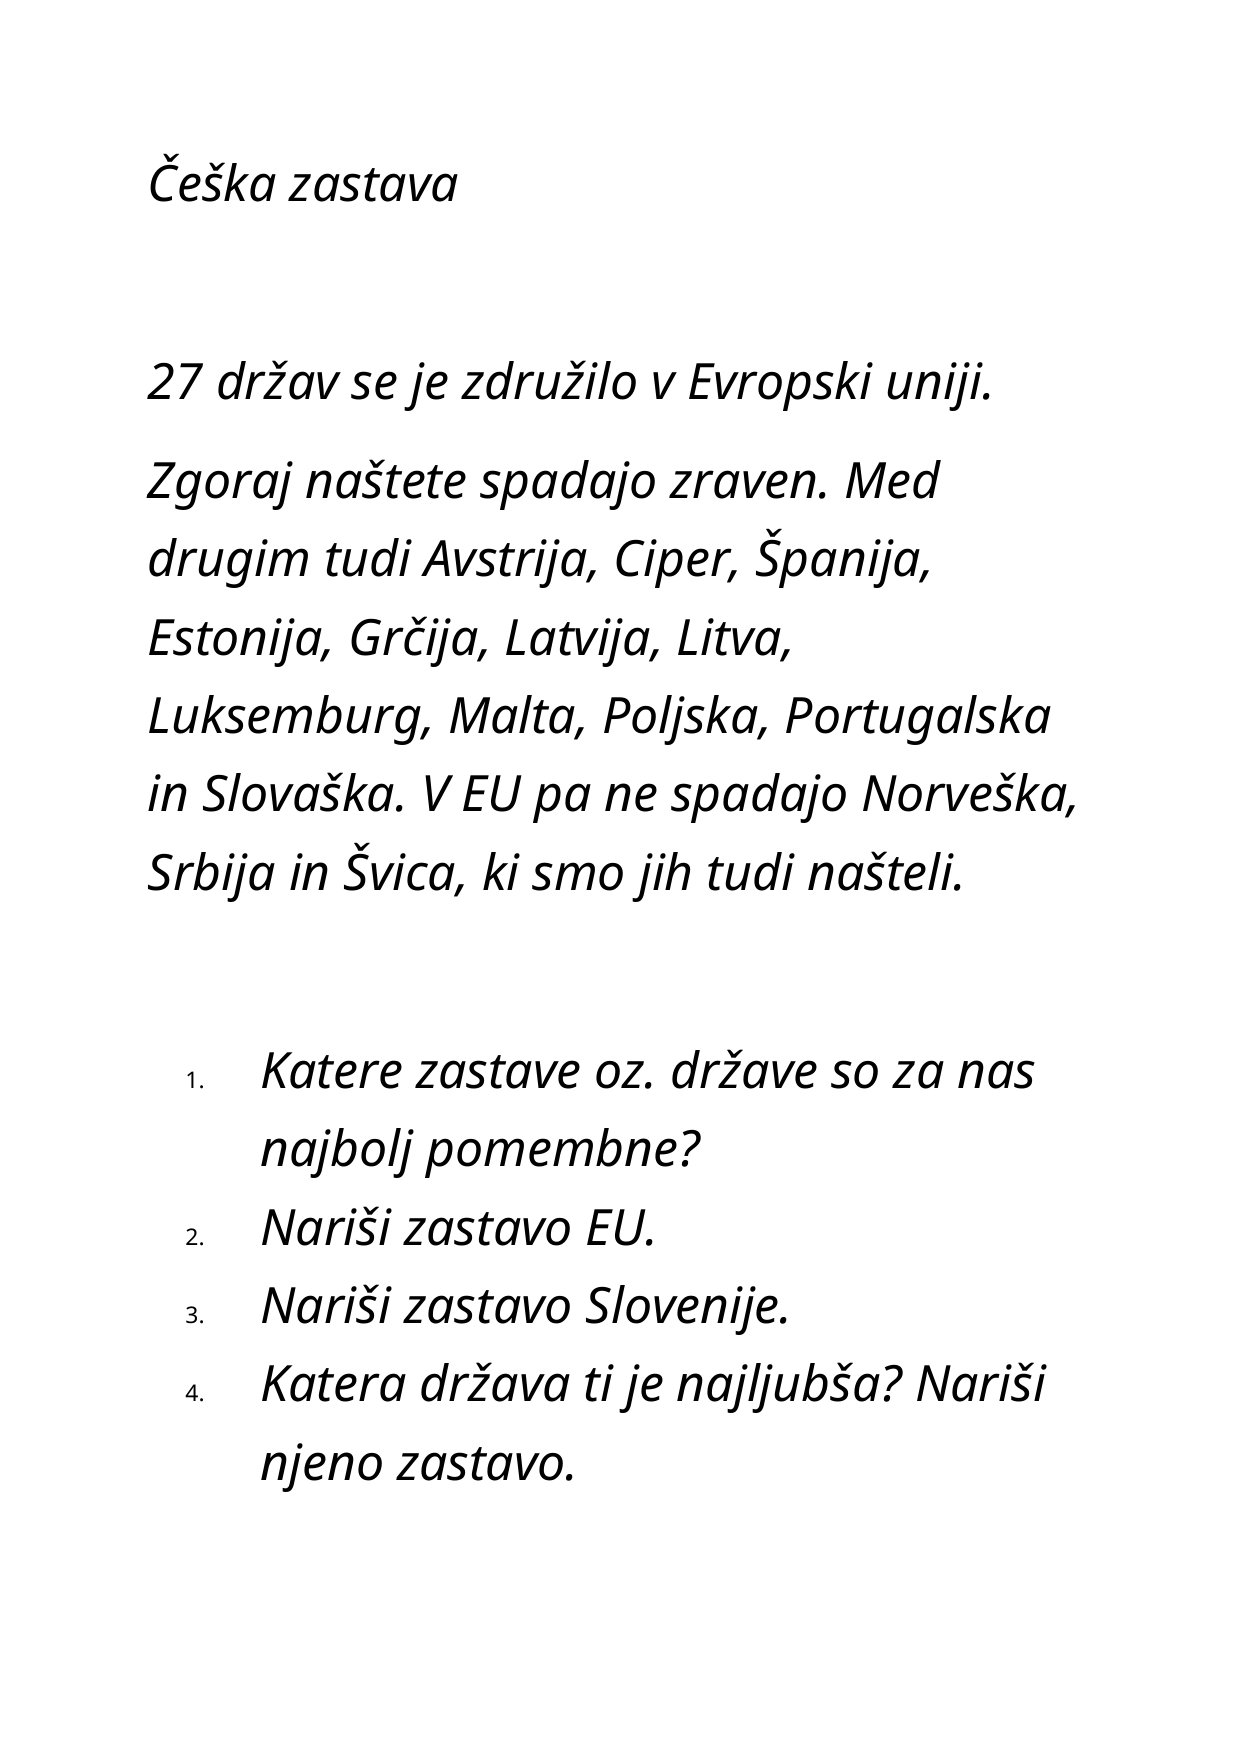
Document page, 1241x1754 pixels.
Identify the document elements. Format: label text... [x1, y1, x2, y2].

list Nariši zastavo Slovenije. [185, 1270, 1093, 1338]
text Češka zastava [148, 148, 1093, 216]
list Katere zastave oz. države so za nas najbolj pomembne? [185, 1035, 1093, 1182]
list Nariši zastavo EU. [185, 1192, 1093, 1260]
list Katera država ti je najljubša? Nariši njeno zastavo. [185, 1348, 1093, 1495]
text 27 držav se je združilo v Evropski uniji. [148, 346, 1093, 414]
text Zgoraj naštete spadajo zraven. Med drugim tudi Avstrija, Ciper, Španija, Estonija, Grčija, Latvija, Litva, Luksemburg, Malta, Poljska, Portugalska in Slovaška. V EU pa ne spadajo Norveška, Srbija in Švica, ki smo jih tudi našteli. [148, 445, 1093, 905]
